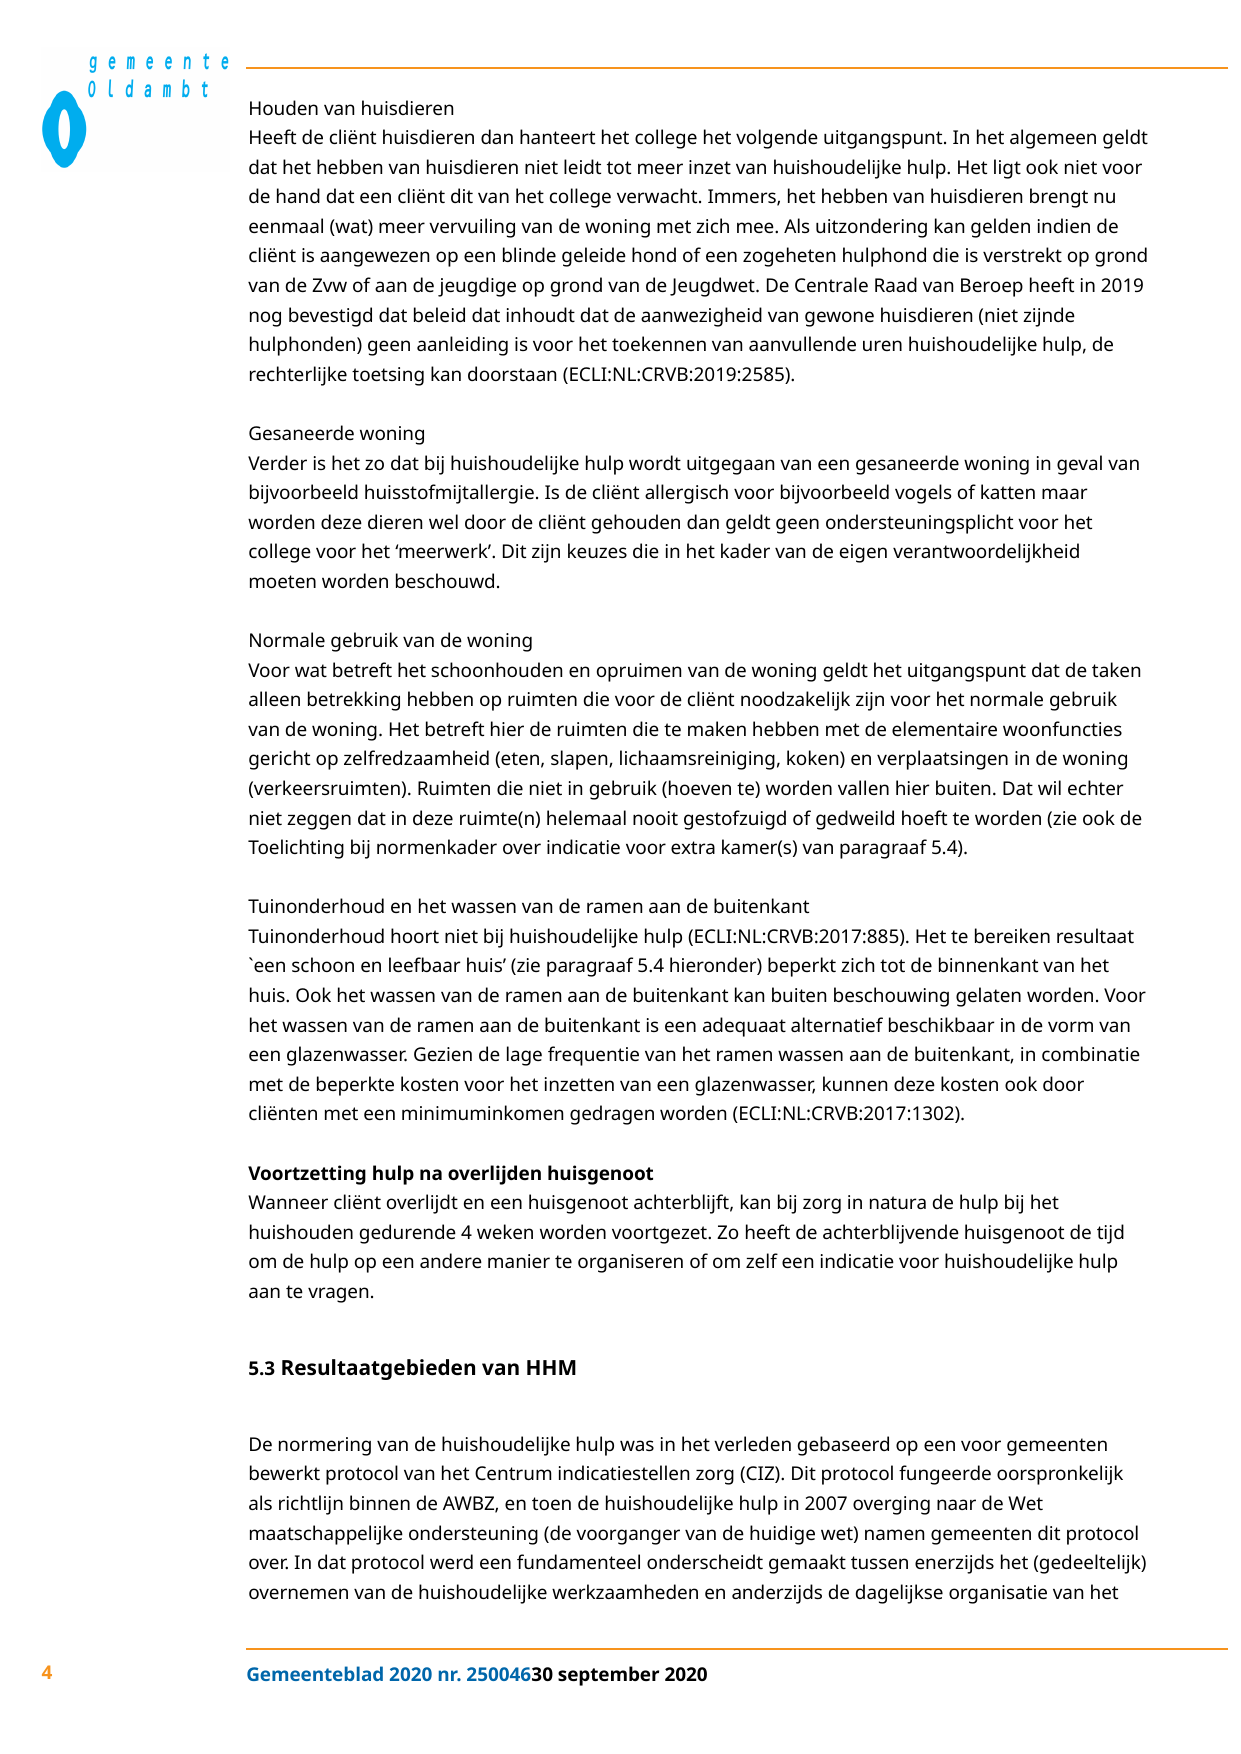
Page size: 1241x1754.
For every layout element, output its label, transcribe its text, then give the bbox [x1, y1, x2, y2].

text Wanneer cliënt overlijdt en een huisgenoot achterblijft, kan bij zorg in natura de hulp bij het huishouden gedurende 4 weken worden voortgezet. Zo heeft de achterblijvende huisgenoot de tijd om de hulp op een andere manier te organiseren of om zelf een indicatie voor huishoudelijke hulp aan te vragen. [248, 1189, 1152, 1304]
text Tuinonderhoud en het wassen van de ramen aan de buitenkant [248, 893, 1152, 919]
text De normering van de huishoudelijke hulp was in het verleden gebaseerd op een voor gemeenten bewerkt protocol van het Centrum indicatiestellen zorg (CIZ). Dit protocol fungeerde oorspronkelijk als richtlijn binnen de AWBZ, en toen de huishoudelijke hulp in 2007 overging naar de Wet maatschappelijke ondersteuning (de voorganger van de huidige wet) namen gemeenten dit protocol over. In dat protocol werd een fundamenteel onderscheidt gemaakt tussen enerzijds het (gedeeltelijk) overnemen van de huishoudelijke werkzaamheden en anderzijds de dagelijkse organisatie van het [248, 1431, 1152, 1605]
text Voortzetting hulp na overlijden huisgenoot [248, 1160, 1152, 1186]
text Heeft de cliënt huisdieren dan hanteert het college het volgende uitgangspunt. In het algemeen geldt dat het hebben van huisdieren niet leidt tot meer inzet van huishoudelijke hulp. Het ligt ook niet voor de hand dat een cliënt dit van het college verwacht. Immers, het hebben van huisdieren brengt nu eenmaal (wat) meer vervuiling van de woning met zich mee. Als uitzondering kan gelden indien de cliënt is aangewezen op een blinde geleide hond of een zogeheten hulphond die is verstrekt op grond van de Zvw of aan de jeugdige op grond van de Jeugdwet. De Centrale Raad van Beroep heeft in 2019 nog bevestigd dat beleid dat inhoudt dat de aanwezigheid van gewone huisdieren (niet zijnde hulphonden) geen aanleiding is voor het toekennen van aanvullende uren huishoudelijke hulp, de rechterlijke toetsing kan doorstaan (ECLI:NL:CRVB:2019:2585). [248, 124, 1152, 387]
picture [41, 47, 231, 172]
text Houden van huisdieren [248, 95, 1152, 121]
text Verder is het zo dat bij huishoudelijke hulp wordt uitgegaan van een gesaneerde woning in geval van bijvoorbeeld huisstofmijtallergie. Is de cliënt allergisch voor bijvoorbeeld vogels of katten maar worden deze dieren wel door de cliënt gehouden dan geldt geen ondersteuningsplicht voor het college voor het ‘meerwerk’. Dit zijn keuzes die in het kader van de eigen verantwoordelijkheid moeten worden beschouwd. [248, 450, 1152, 594]
text Tuinonderhoud hoort niet bij huishoudelijke hulp (ECLI:NL:CRVB:2017:885). Het te bereiken resultaat `een schoon en leefbaar huis’ (zie paragraaf 5.4 hieronder) beperkt zich tot de binnenkant van het huis. Ook het wassen van de ramen aan de buitenkant kan buiten beschouwing gelaten worden. Voor het wassen van de ramen aan de buitenkant is een adequaat alternatief beschikbaar in de vorm van een glazenwasser. Gezien de lage frequentie van het ramen wassen aan de buitenkant, in combinatie met de beperkte kosten voor het inzetten van een glazenwasser, kunnen deze kosten ook door cliënten met een minimuminkomen gedragen worden (ECLI:NL:CRVB:2017:1302). [248, 923, 1152, 1126]
text 5.3 Resultaatgebieden van HHM [248, 1353, 1152, 1382]
text Normale gebruik van de woning [248, 627, 1152, 653]
text Gesaneerde woning [248, 420, 1152, 446]
text Voor wat betreft het schoonhouden en opruimen van de woning geldt het uitgangspunt dat de taken alleen betrekking hebben op ruimten die voor de cliënt noodzakelijk zijn voor het normale gebruik van de woning. Het betreft hier de ruimten die te maken hebben met de elementaire woonfuncties gericht op zelfredzaamheid (eten, slapen, lichaamsreiniging, koken) en verplaatsingen in de woning (verkeersruimten). Ruimten die niet in gebruik (hoeven te) worden vallen hier buiten. Dat wil echter niet zeggen dat in deze ruimte(n) helemaal nooit gestofzuigd of gedweild hoeft te worden (zie ook de Toelichting bij normenkader over indicatie voor extra kamer(s) van paragraaf 5.4). [248, 657, 1152, 860]
